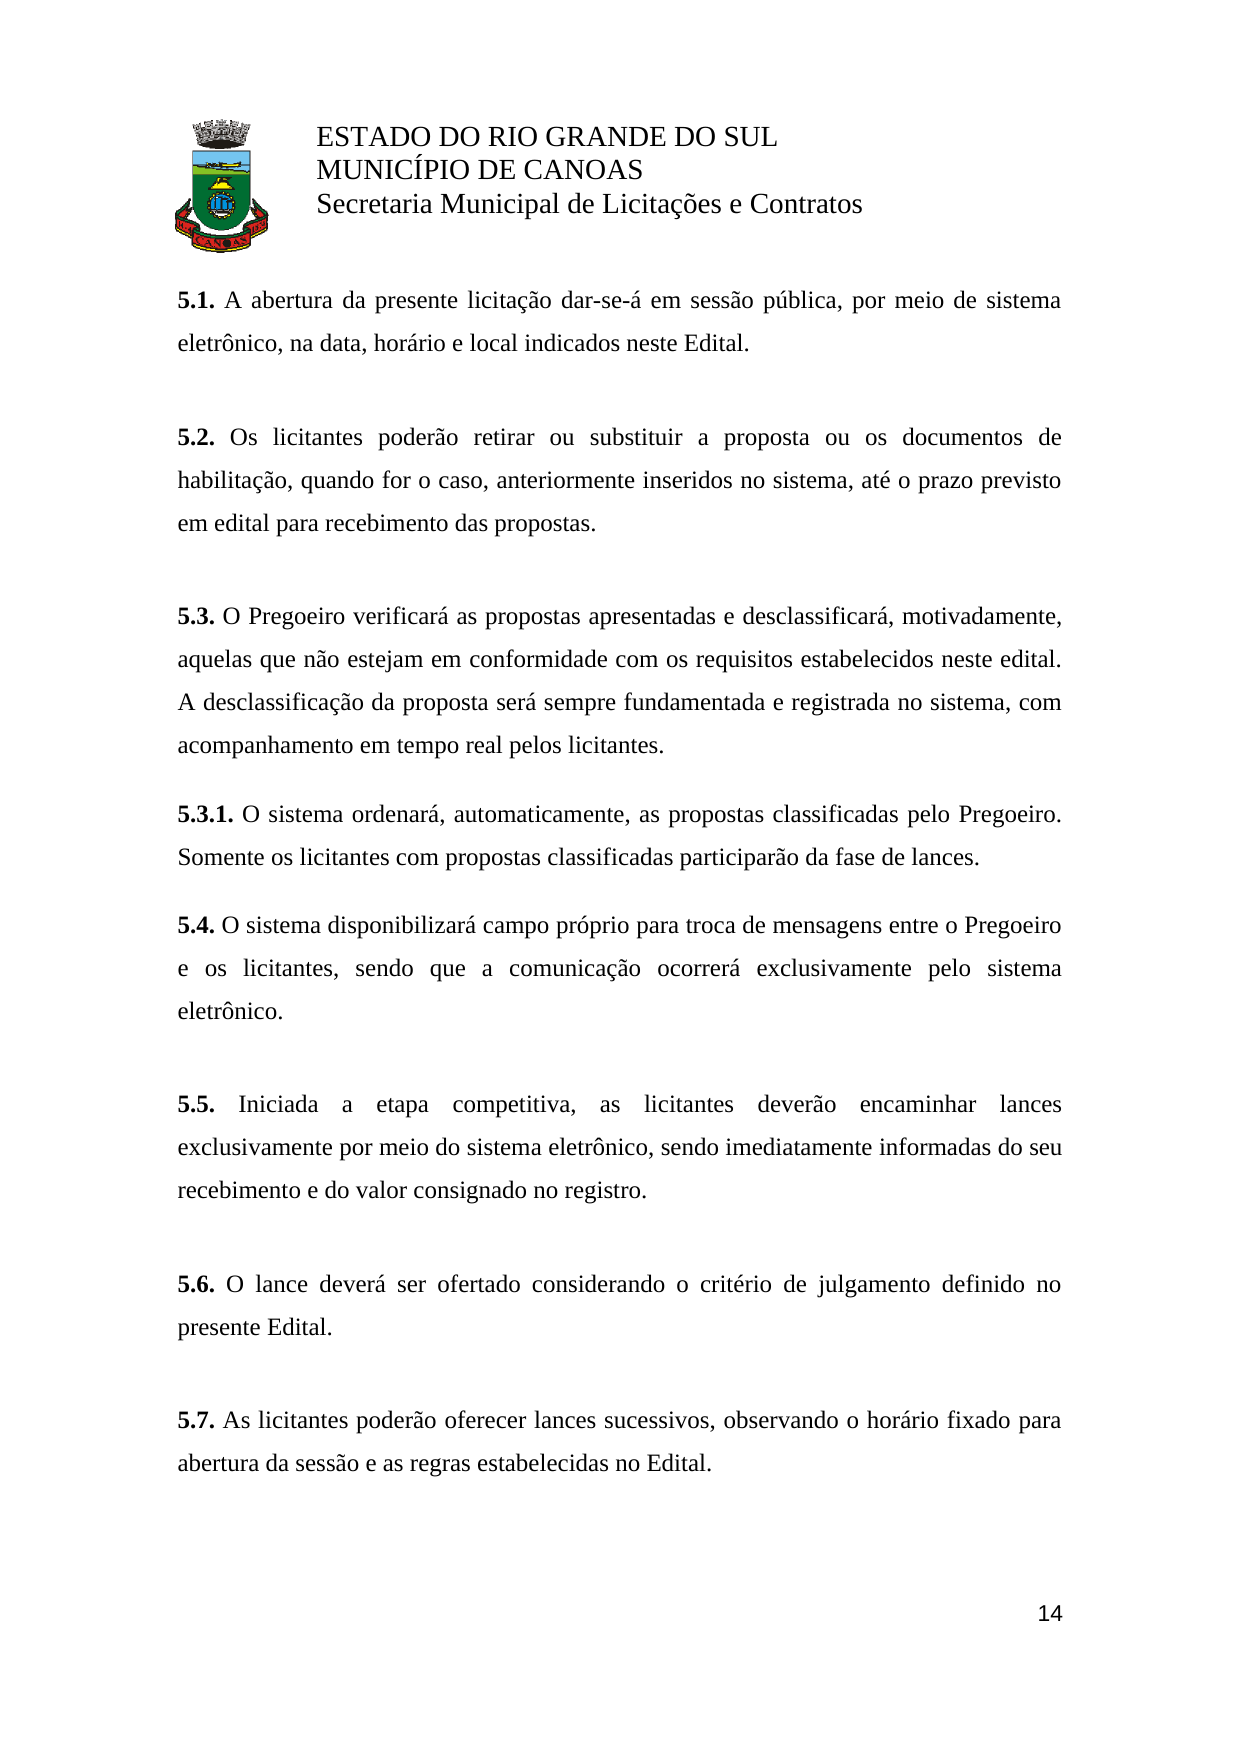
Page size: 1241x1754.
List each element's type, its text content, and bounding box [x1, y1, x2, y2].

text 5.6. O lance deverá ser ofertado considerando o critério de julgamento definido no presente Edital. [177, 1269, 1063, 1341]
text 5.2. Os licitantes poderão retirar ou substituir a proposta ou os documentos de habilitação, quando for o caso, anteriormente inseridos no sistema, até o prazo previsto em edital para recebimento das propostas. [177, 422, 1063, 537]
text 5.3.1. O sistema ordenará, automaticamente, as propostas classificadas pelo Pregoeiro. Somente os licitantes com propostas classificadas participarão da fase de lances. [177, 798, 1063, 871]
text 5.3. O Pregoeiro verificará as propostas apresentadas e desclassificará, motivadamente, aquelas que não estejam em conformidade com os requisitos estabelecidos neste edital. A desclassificação da proposta será sempre fundamentada e registrada no sistema, com acompanhamento em tempo real pelos licitantes. [177, 601, 1063, 759]
text 5.5. Iniciada a etapa competitiva, as licitantes deverão encaminhar lances exclusivamente por meio do sistema eletrônico, sendo imediatamente informadas do seu recebimento e do valor consignado no registro. [177, 1089, 1063, 1204]
text 5.7. As licitantes poderão oferecer lances sucessivos, observando o horário fixado para abertura da sessão e as regras estabelecidas no Edital. [177, 1405, 1063, 1477]
text 5.1. A abertura da presente licitação dar-se-á em sessão pública, por meio de sistema eletrônico, na data, horário e local indicados neste Edital. [177, 285, 1063, 357]
text 5.4. O sistema disponibilizará campo próprio para troca de mensagens entre o Pregoeiro e os licitantes, sendo que a comunicação ocorrerá exclusivamente pelo sistema eletrônico. [177, 910, 1063, 1025]
